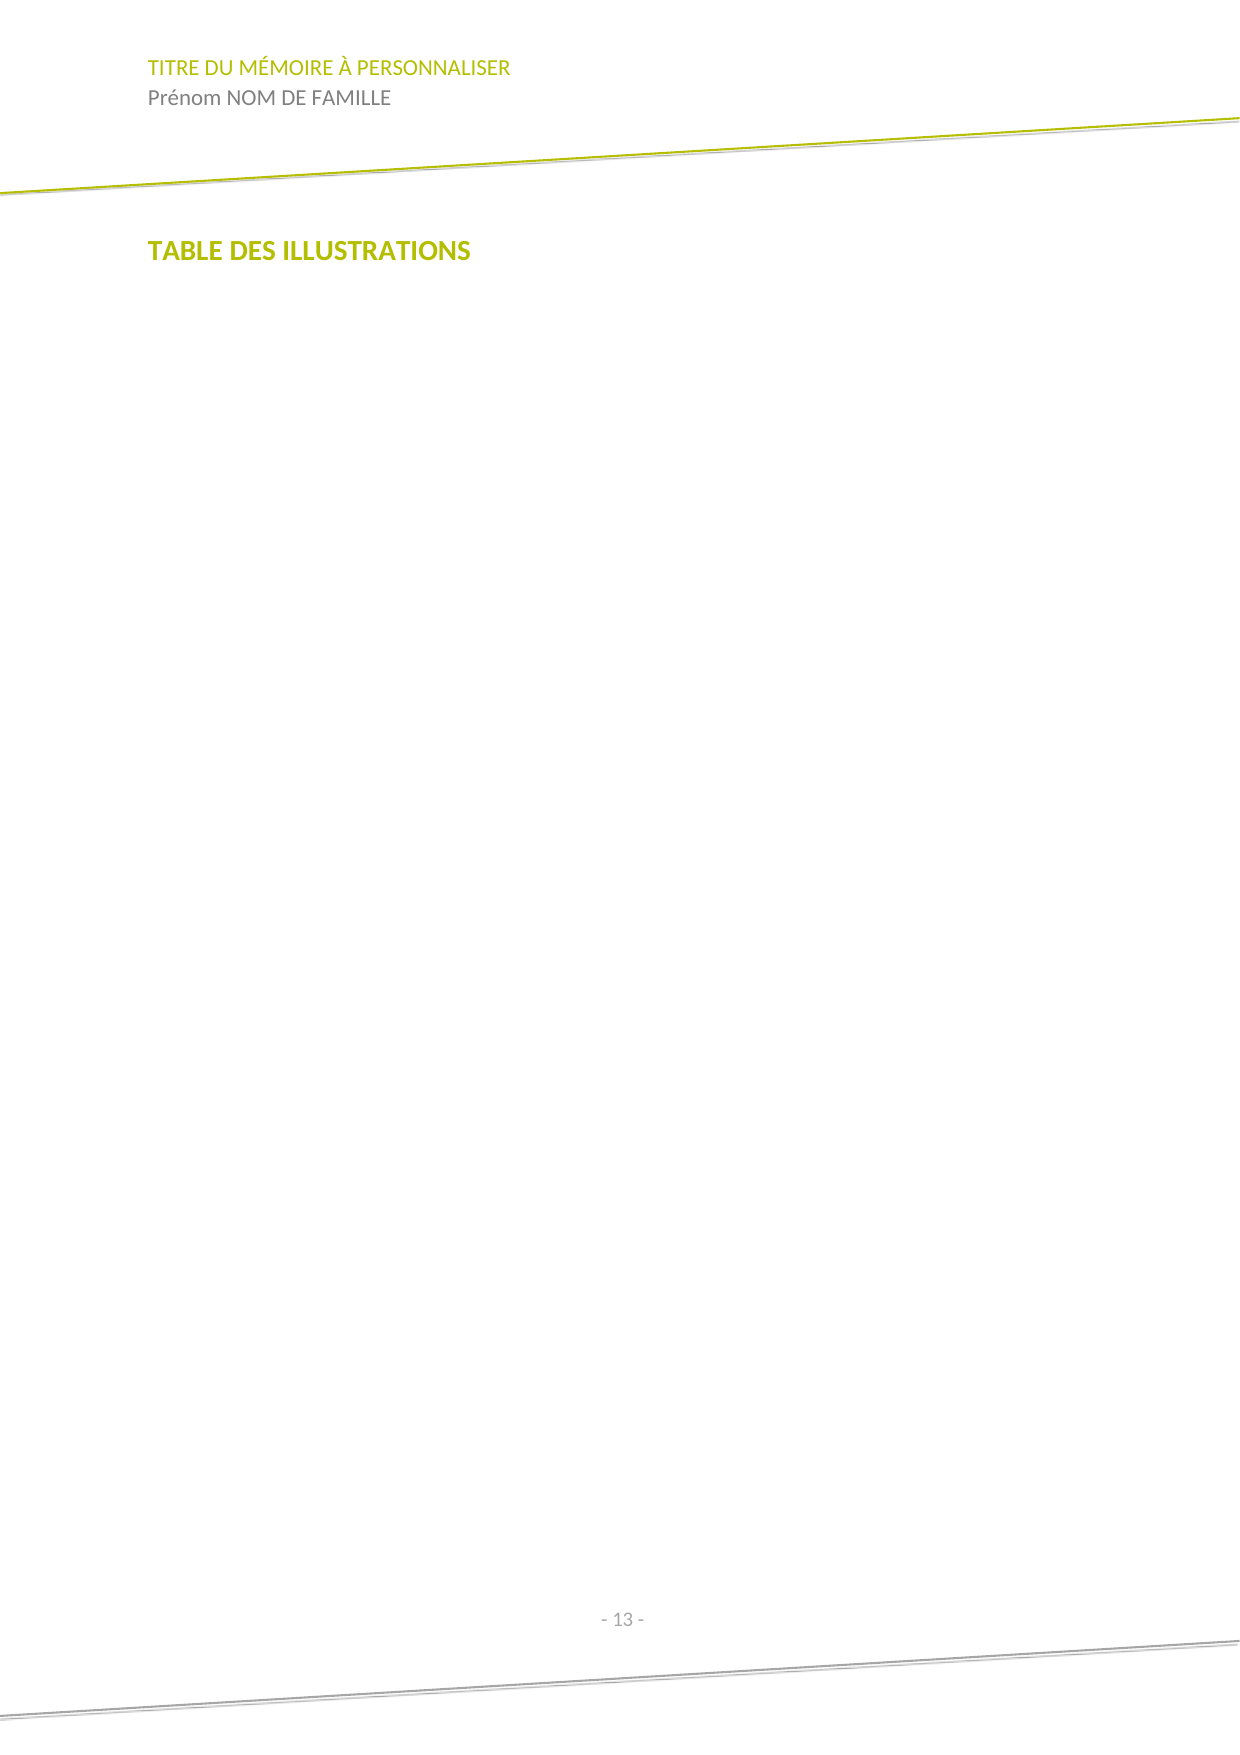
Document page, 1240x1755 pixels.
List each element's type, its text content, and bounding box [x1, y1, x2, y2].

subtitle table des illustrations [148, 232, 1137, 267]
